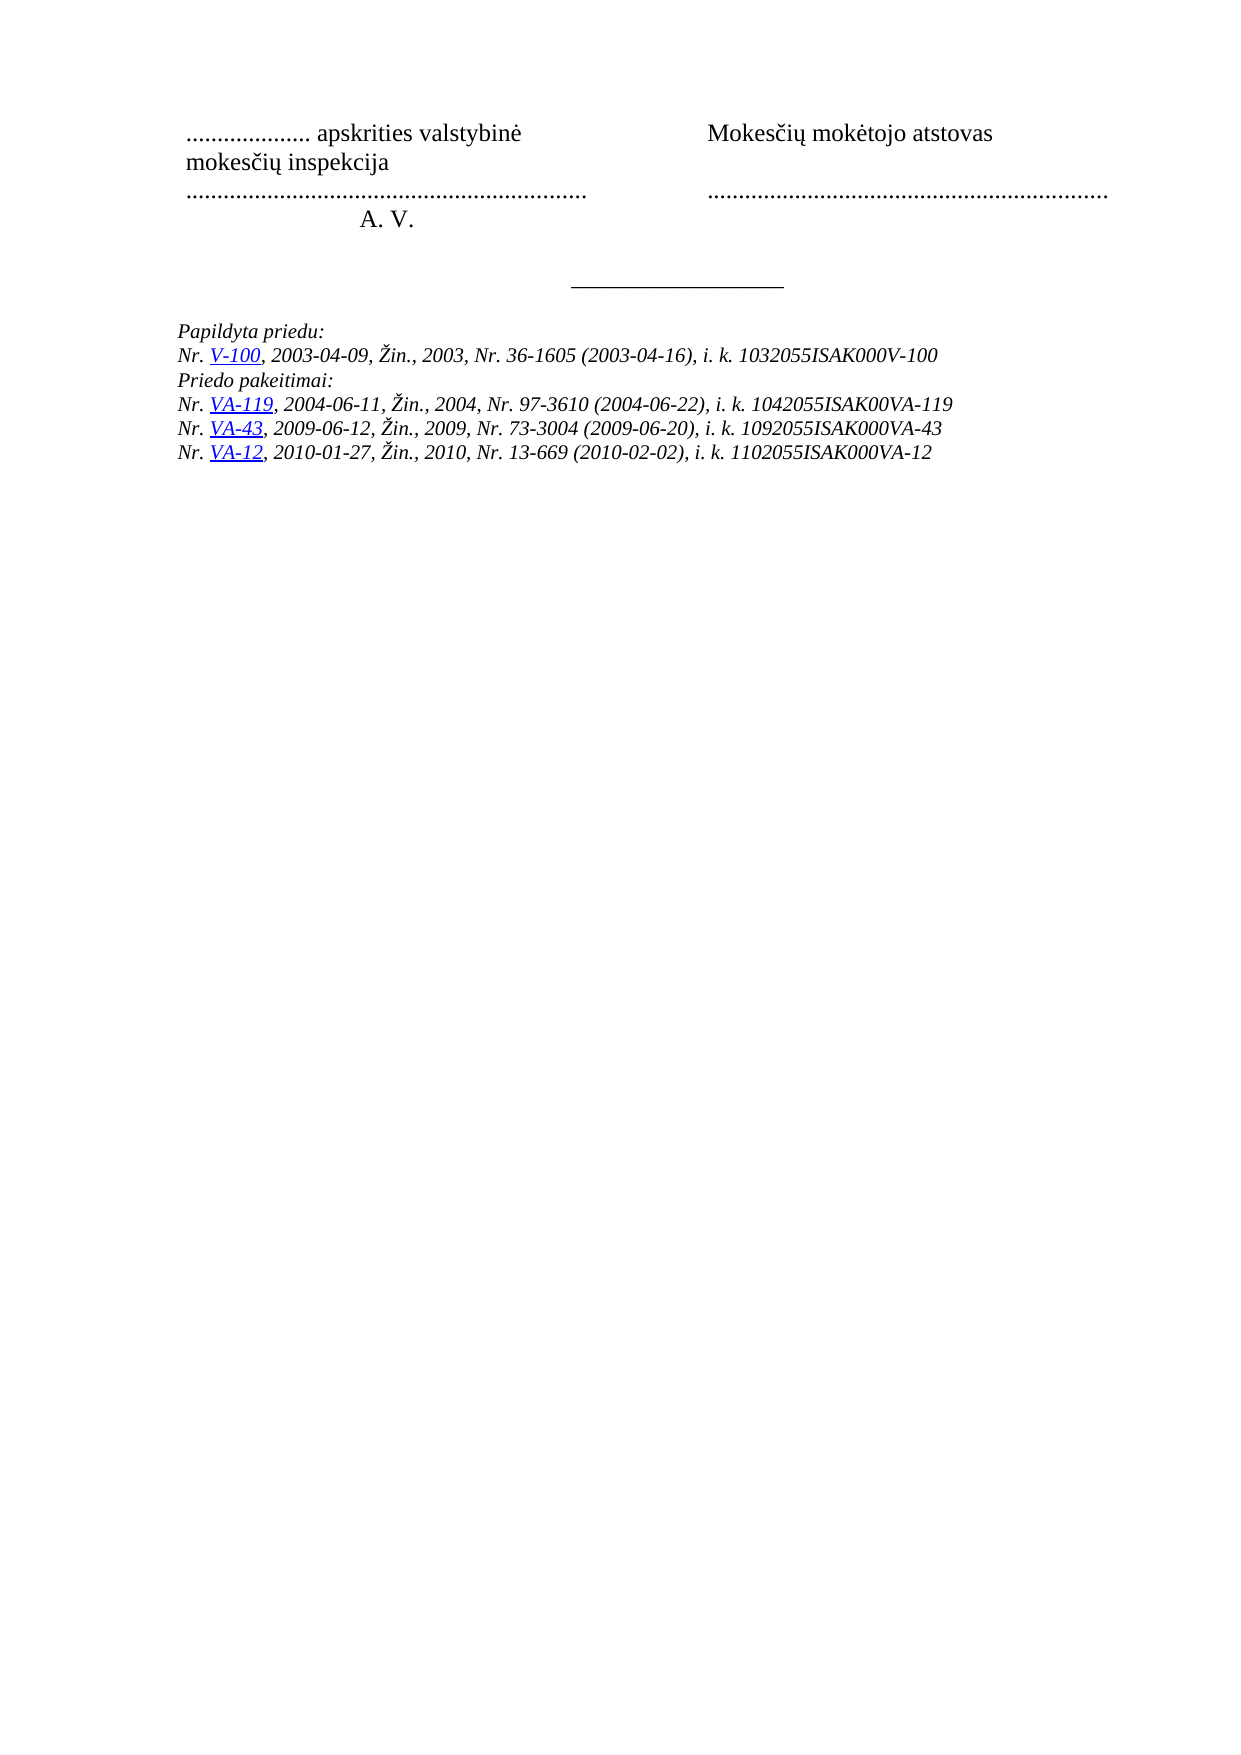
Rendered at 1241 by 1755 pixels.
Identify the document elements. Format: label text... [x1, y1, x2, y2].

text Nr. VA-12, 2010-01-27, Žin., 2010, Nr. 13-669 (2010-02-02), i. k. 1102055ISAK000VA-12 [177, 440, 1177, 464]
table_header Mokesčių mokėtojo atstovas [703, 118, 1120, 176]
text Priedo pakeitimai: [177, 367, 1177, 392]
table_cell [592, 204, 703, 233]
table_header [592, 118, 703, 176]
text Nr. VA-43, 2009-06-12, Žin., 2009, Nr. 73-3004 (2009-06-20), i. k. 1092055ISAK000VA-43 [177, 416, 1177, 440]
text Papildyta priedu: [177, 319, 1177, 343]
text _________________ [177, 262, 1177, 291]
table_cell [703, 204, 1120, 233]
table_header .................... apskrities valstybinė mokesčių inspekcija [181, 118, 592, 176]
table_cell . [181, 176, 592, 204]
table_cell A. V. [181, 204, 592, 233]
table_cell . [703, 176, 1120, 204]
table_cell [592, 176, 703, 204]
text Nr. V-100, 2003-04-09, Žin., 2003, Nr. 36-1605 (2003-04-16), i. k. 1032055ISAK000V-100 [177, 343, 1177, 367]
text Nr. VA-119, 2004-06-11, Žin., 2004, Nr. 97-3610 (2004-06-22), i. k. 1042055ISAK00VA-119 [177, 392, 1177, 416]
